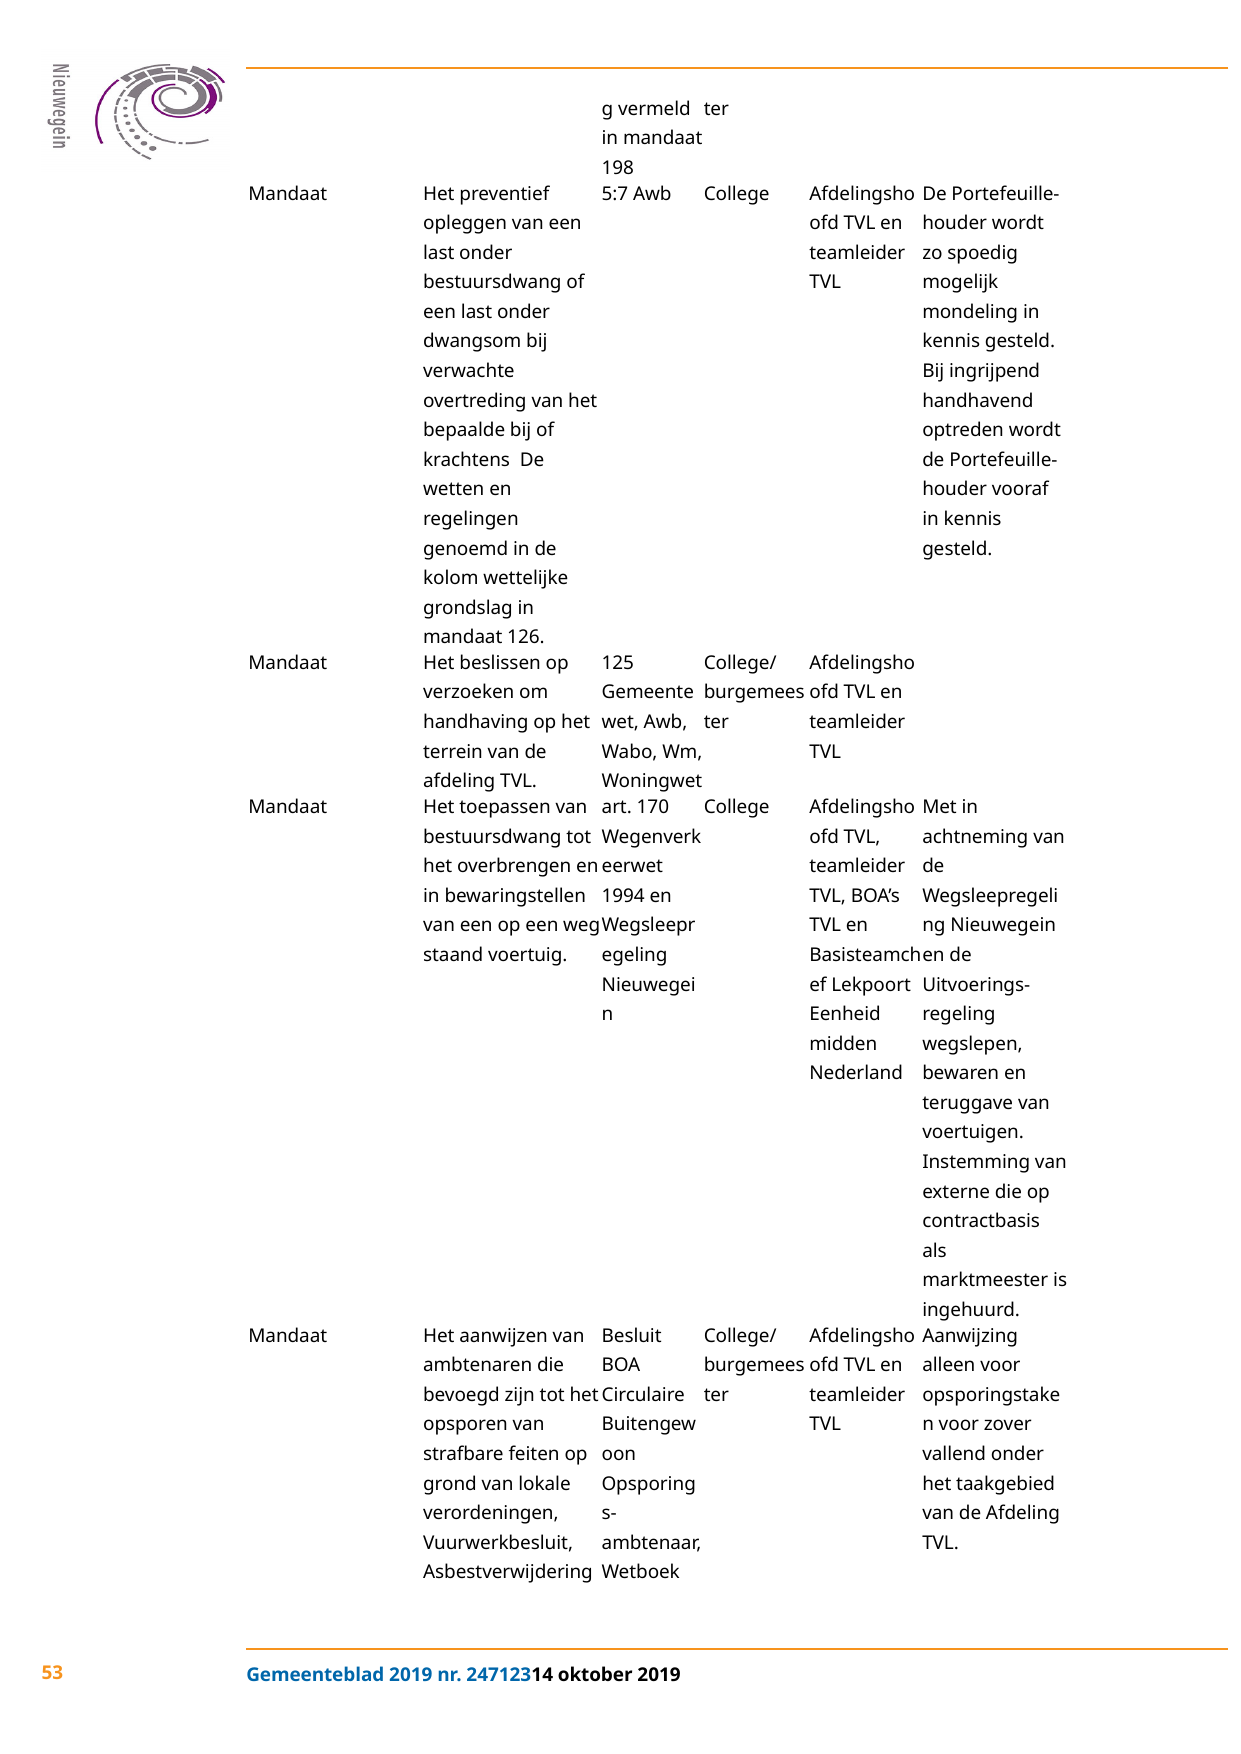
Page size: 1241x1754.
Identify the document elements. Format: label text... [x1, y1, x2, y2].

table_cell College/ burgemeester [704, 1322, 809, 1584]
table_cell [248, 95, 339, 180]
table_cell [339, 793, 423, 1322]
table_cell Met in achtneming van de Wegsleepregeling Nieuwegein en de Uitvoerings-regeling wegslepen, bewaren en teruggave van voertuigen. Instemming van externe die op contractbasis als marktmeester is ingehuurd. [922, 793, 1068, 1322]
table_cell 125 Gemeentewet, Awb, Wabo, Wm, Woningwet [601, 649, 703, 793]
table_cell College/ burgemeester [704, 649, 809, 793]
table_cell [809, 95, 922, 180]
table_cell College [704, 180, 809, 649]
table_cell Mandaat [248, 1322, 339, 1584]
table_cell Mandaat [248, 180, 339, 649]
table_cell Afdelingshoofd TVL en teamleider TVL [809, 649, 922, 793]
table_cell Afdelingshoofd TVL en teamleider TVL [809, 180, 922, 649]
table_cell De Portefeuille-houder wordt zo spoedig mogelijk mondeling in kennis gesteld. Bij ingrijpend handhavend optreden wordt de Portefeuille-houder vooraf in kennis gesteld. [922, 180, 1068, 649]
picture [41, 47, 231, 172]
table_cell Mandaat [248, 793, 339, 1322]
table_cell 5:7 Awb [601, 180, 703, 649]
table_cell Besluit BOA Circulaire Buitengewoon Opsporings-ambtenaar, Wetboek [601, 1322, 703, 1584]
table_cell [423, 95, 601, 180]
table_cell [922, 95, 1068, 180]
table_cell Afdelingshoofd TVL, teamleider TVL, BOA’s TVL en Basisteamchef Lekpoort Eenheid midden Nederland [809, 793, 922, 1322]
table_cell [339, 649, 423, 793]
table_cell [339, 180, 423, 649]
table_cell Afdelingshoofd TVL en teamleider TVL [809, 1322, 922, 1584]
table_cell [339, 1322, 423, 1584]
table_cell g vermeld in mandaat 198 [601, 95, 703, 180]
table_cell [339, 95, 423, 180]
table_cell Het beslissen op verzoeken om handhaving op het terrein van de afdeling TVL. [423, 649, 601, 793]
table_cell Mandaat [248, 649, 339, 793]
table_cell [922, 649, 1068, 793]
table_cell Aanwijzing alleen voor opsporingstaken voor zover vallend onder het taakgebied van de Afdeling TVL. [922, 1322, 1068, 1584]
table_cell Het toepassen van bestuursdwang tot het overbrengen en in bewaringstellen van een op een weg staand voertuig. [423, 793, 601, 1322]
table_cell Het aanwijzen van ambtenaren die bevoegd zijn tot het opsporen van strafbare feiten op grond van lokale verordeningen, Vuurwerkbesluit, Asbestverwijdering [423, 1322, 601, 1584]
table_cell ter [704, 95, 809, 180]
table_cell Het preventief opleggen van een last onder bestuursdwang of een last onder dwangsom bij verwachte overtreding van het bepaalde bij of krachtens De wetten en regelingen genoemd in de kolom wettelijke grondslag in mandaat 126. [423, 180, 601, 649]
table_cell College [704, 793, 809, 1322]
table_cell art. 170 Wegenverkeerwet 1994 en Wegsleepregeling Nieuwegein [601, 793, 703, 1322]
